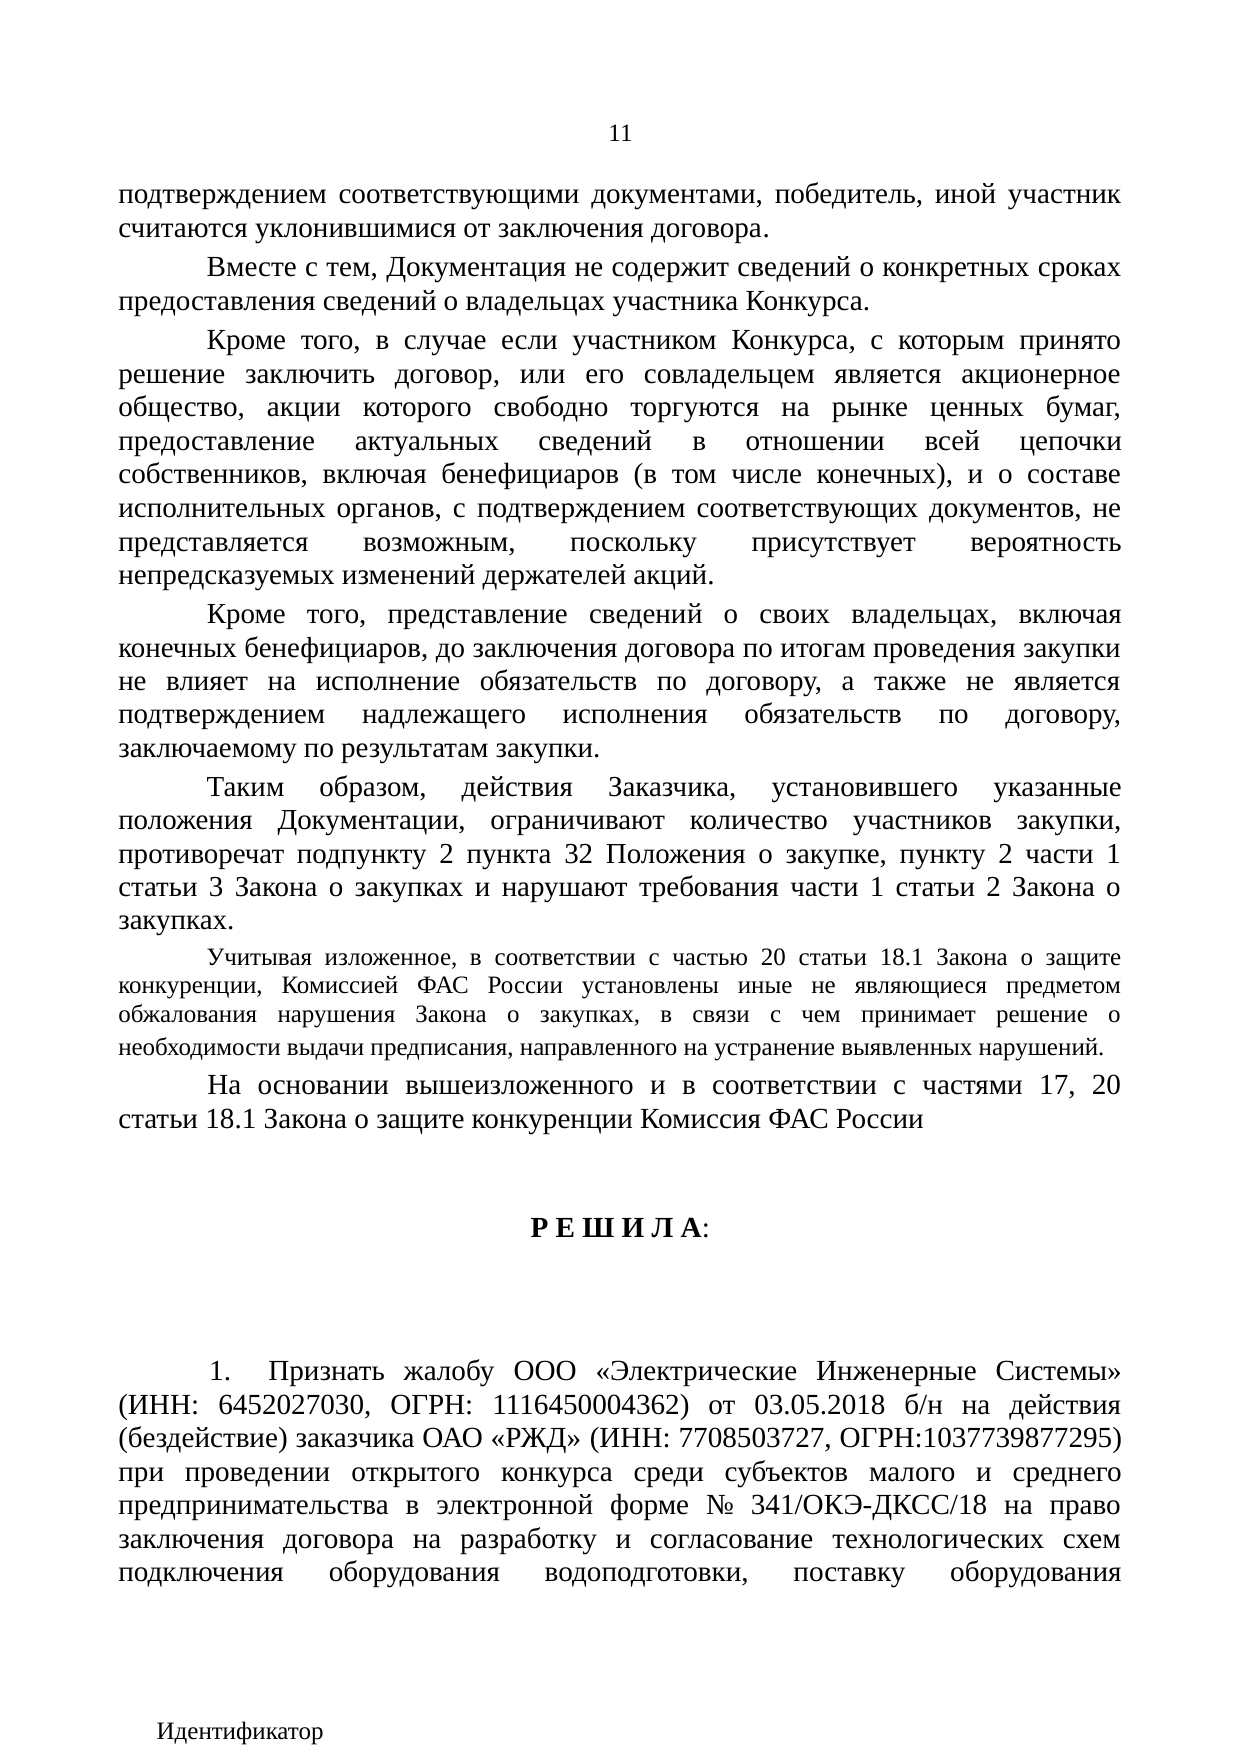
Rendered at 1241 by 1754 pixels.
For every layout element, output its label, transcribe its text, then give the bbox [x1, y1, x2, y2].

text Р Е Ш И Л А: [118, 1210, 1122, 1243]
list Признать жалобу ООО «Электрические Инженерные Системы» (ИНН: 6452027030, ОГРН: 1116450004362) от 03.05.2018 б/н на действия (бездействие) заказчика ОАО «РЖД» (ИНН: 7708503727, ОГРН:1037739877295) при проведении открытого конкурса среди субъектов малого и среднего предпринимательства в электронной форме № 341/ОКЭ-ДКСС/18 на право заключения договора на разработку и согласование технологических схем подключения оборудования водоподготовки, поставку оборудования [118, 1353, 1122, 1588]
text подтверждением соответствующими документами, победитель, иной участник считаются уклонившимися от заключения договора. [118, 176, 1122, 243]
text Таким образом, действия Заказчика, установившего указанные положения Документации, ограничивают количество участников закупки, противоречат подпункту 2 пункта 32 Положения о закупке, пункту 2 части 1 статьи 3 Закона о закупках и нарушают требования части 1 статьи 2 Закона о закупках. [118, 769, 1122, 936]
text На основании вышеизложенного и в соответствии с частями 17, 20 статьи 18.1 Закона о защите конкуренции Комиссия ФАС России [118, 1067, 1122, 1134]
text Учитывая изложенное, в соответствии с частью 20 статьи 18.1 Закона о защите конкуренции, Комиссией ФАС России установлены иные не являющиеся предметом обжалования нарушения Закона о закупках, в связи с чем принимает решение о необходимости выдачи предписания, направленного на устранение выявленных нарушений. [118, 942, 1122, 1061]
text Вместе с тем, Документация не содержит сведений о конкретных сроках предоставления сведений о владельцах участника Конкурса. [118, 249, 1122, 316]
text Кроме того, представление сведений о своих владельцах, включая конечных бенефициаров, до заключения договора по итогам проведения закупки не влияет на исполнение обязательств по договору, а также не является подтверждением надлежащего исполнения обязательств по договору, заключаемому по результатам закупки. [118, 597, 1122, 763]
text Кроме того, в случае если участником Конкурса, с которым принято решение заключить договор, или его совладельцем является акционерное общество, акции которого свободно торгуются на рынке ценных бумаг, предоставление актуальных сведений в отношении всей цепочки собственников, включая бенефициаров (в том числе конечных), и о составе исполнительных органов, с подтверждением соответствующих документов, не представляется возможным, поскольку присутствует вероятность непредсказуемых изменений держателей акций. [118, 322, 1122, 591]
